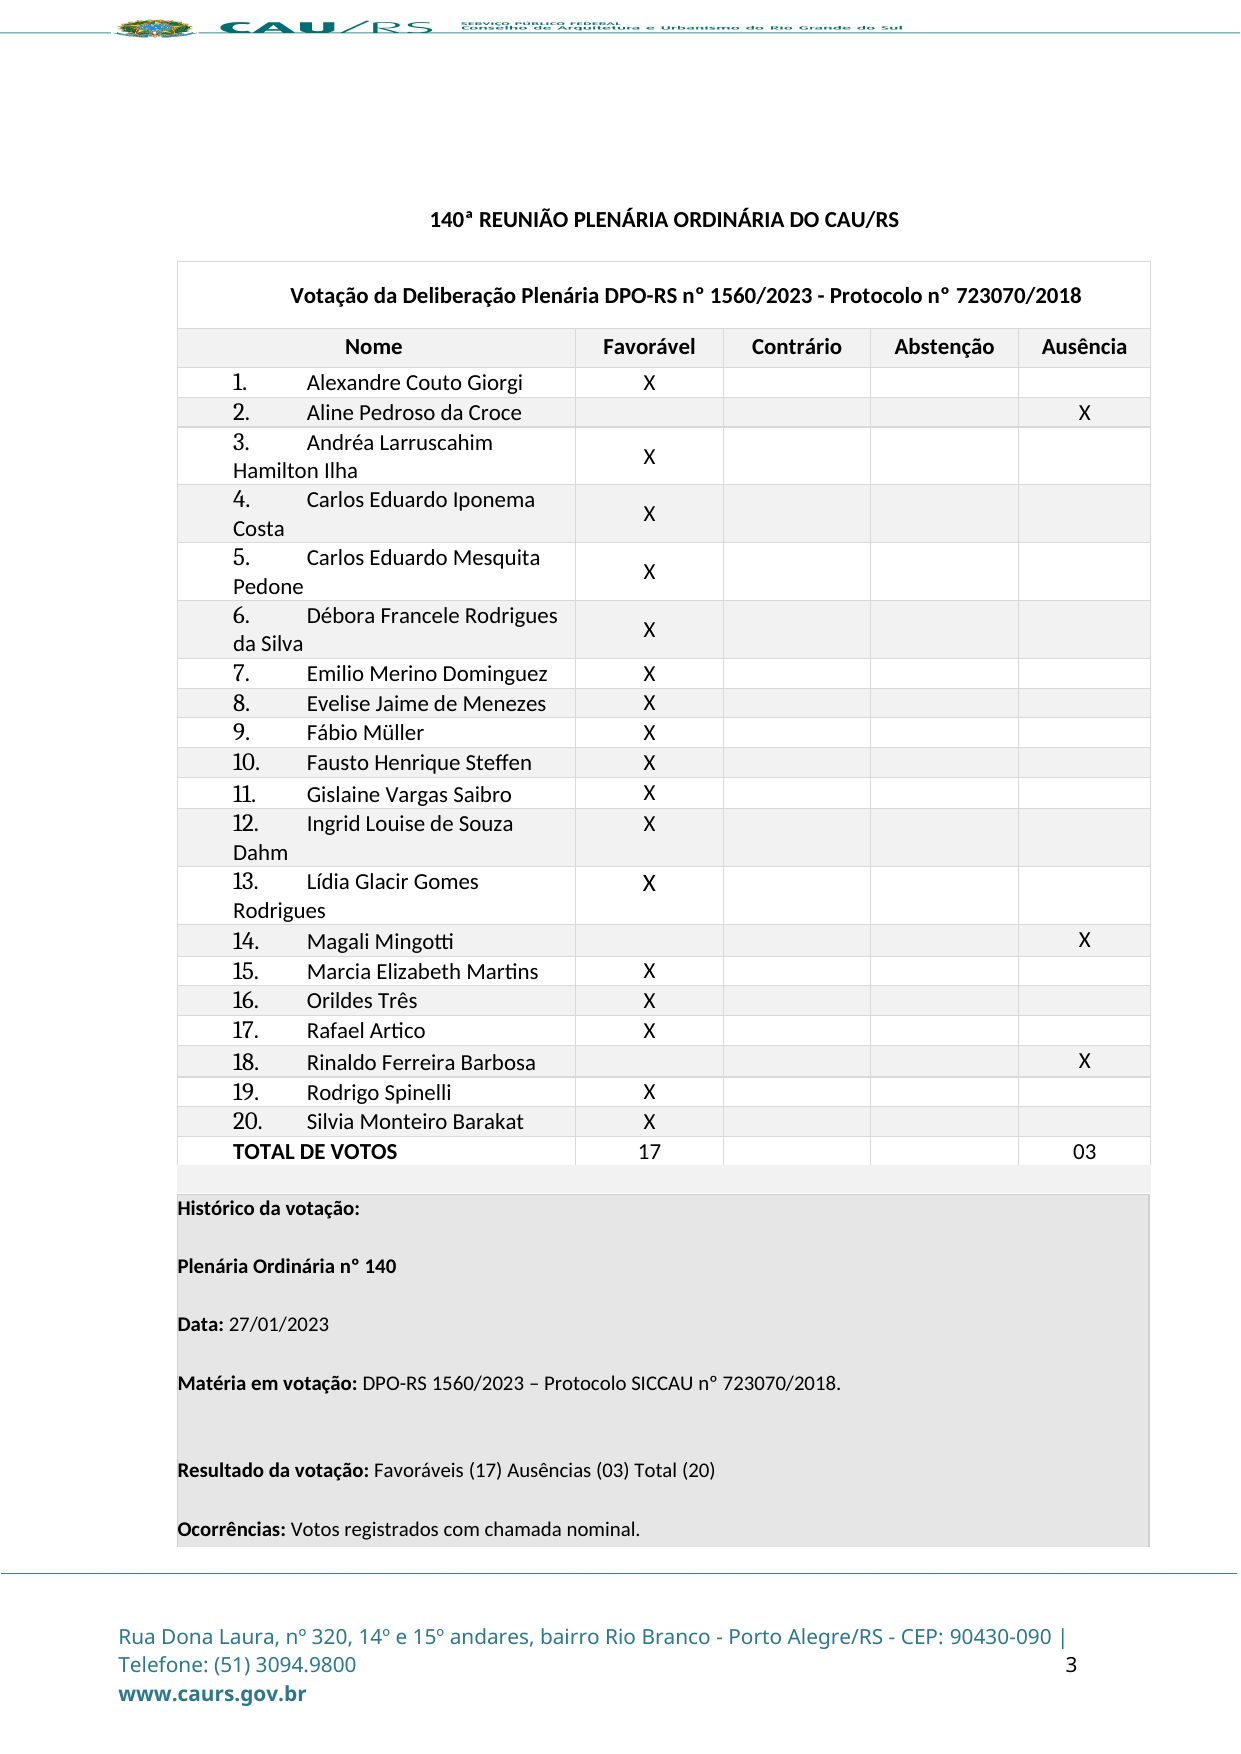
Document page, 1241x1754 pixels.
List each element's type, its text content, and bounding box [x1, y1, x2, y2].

table_cell [871, 957, 1018, 985]
table_cell [871, 925, 1018, 956]
table_cell X [576, 1078, 723, 1106]
table_cell Andréa Larruscahim Hamilton Ilha [178, 428, 575, 484]
table_cell X [576, 543, 723, 600]
table_cell [724, 1046, 870, 1076]
table_cell [871, 659, 1018, 687]
table_cell X [1019, 925, 1150, 956]
table_cell [1019, 1107, 1150, 1136]
table_cell [724, 398, 870, 426]
table_cell [724, 986, 870, 1015]
table_cell Evelise Jaime de Menezes [178, 689, 575, 717]
text 140ª REUNIÃO PLENÁRIA ORDINÁRIA DO CAU/RS [177, 205, 1152, 233]
table_cell [724, 925, 870, 956]
table_cell [871, 689, 1018, 717]
table_cell [1019, 957, 1150, 985]
table_cell [1019, 368, 1150, 397]
table_cell Ocorrências: Votos registrados com chamada nominal. [178, 1516, 1148, 1547]
table_cell [871, 1016, 1018, 1045]
table_cell Rinaldo Ferreira Barbosa [178, 1046, 575, 1076]
table_cell [724, 809, 870, 866]
table_cell [724, 543, 870, 600]
table_cell [871, 601, 1018, 658]
table_cell Plenária Ordinária nº 140 [178, 1253, 1148, 1311]
table_cell X [576, 368, 723, 397]
table_cell Carlos Eduardo Iponema Costa [178, 485, 575, 542]
table_cell [1019, 1016, 1150, 1045]
table_cell [871, 718, 1018, 747]
table_cell [871, 368, 1018, 397]
table_cell [724, 748, 870, 777]
table_cell [724, 867, 870, 924]
table_cell [1019, 748, 1150, 777]
table_cell X [576, 778, 723, 808]
table_cell Rodrigo Spinelli [178, 1078, 575, 1106]
table_cell [1019, 659, 1150, 687]
table_cell X [576, 601, 723, 658]
table_cell [724, 718, 870, 747]
table_cell Orildes Três [178, 986, 575, 1015]
table_cell [1019, 778, 1150, 808]
table_cell [1019, 601, 1150, 658]
table_header Histórico da votação: [178, 1195, 1148, 1253]
table_cell [724, 778, 870, 808]
table_cell X [576, 1016, 723, 1045]
table_cell Fausto Henrique Steffen [178, 748, 575, 777]
table_cell [871, 1165, 1018, 1193]
table_cell [724, 485, 870, 542]
table_cell X [576, 485, 723, 542]
table_cell [871, 543, 1018, 600]
table_cell X [576, 809, 723, 866]
table_cell [871, 398, 1018, 426]
table_cell Débora Francele Rodrigues da Silva [178, 601, 575, 658]
table_cell [724, 601, 870, 658]
table_cell Carlos Eduardo Mesquita Pedone [178, 543, 575, 600]
table_cell X [576, 748, 723, 777]
table_cell [576, 925, 723, 956]
table_cell [1019, 543, 1150, 600]
table_cell Favorável [576, 329, 723, 367]
table_cell [724, 1016, 870, 1045]
table_cell [724, 1107, 870, 1136]
table_cell Lídia Glacir Gomes Rodrigues [178, 867, 575, 924]
table_cell [1019, 867, 1150, 924]
table_cell Rafael Artico [178, 1016, 575, 1045]
table_cell [871, 809, 1018, 866]
table_cell Silvia Monteiro Barakat [178, 1107, 575, 1136]
table_cell [177, 1165, 723, 1193]
table_cell [724, 1078, 870, 1106]
table_cell [724, 428, 870, 484]
table_cell [1019, 986, 1150, 1015]
table_cell Resultado da votação: Favoráveis (17) Ausências (03) Total (20) [178, 1457, 1148, 1516]
table_cell Fábio Müller [178, 718, 575, 747]
table_cell [871, 867, 1018, 924]
table_cell X [576, 1107, 723, 1136]
table_cell Aline Pedroso da Croce [178, 398, 575, 426]
table_cell [871, 986, 1018, 1015]
table_cell [576, 1046, 723, 1076]
table_cell [724, 689, 870, 717]
table_cell [1019, 1078, 1150, 1106]
table_cell [871, 428, 1018, 484]
table_cell [724, 1137, 870, 1165]
table_cell Marcia Elizabeth Martins [178, 957, 575, 985]
table_cell [576, 398, 723, 426]
table_cell [723, 1165, 871, 1193]
table_cell Emilio Merino Dominguez [178, 659, 575, 687]
table_cell [871, 1107, 1018, 1136]
table_cell 17 [576, 1137, 723, 1165]
table_header Votação da Deliberação Plenária DPO-RS nº 1560/2023 - Protocolo nº 723070/2018 [178, 262, 1150, 328]
table_cell Ausência [1019, 329, 1150, 367]
table_cell X [576, 957, 723, 985]
table_cell Data: 27/01/2023 Matéria em votação: DPO-RS 1560/2023 – Protocolo SICCAU nº 723070/2018. [178, 1311, 1148, 1457]
table_cell X [576, 867, 723, 924]
table_cell [871, 485, 1018, 542]
table_cell [724, 659, 870, 687]
table_cell X [1019, 1046, 1150, 1076]
table_cell X [576, 428, 723, 484]
table_cell X [576, 986, 723, 1015]
table_cell 03 [1019, 1137, 1150, 1165]
table_cell Ingrid Louise de Souza Dahm [178, 809, 575, 866]
table_cell X [1019, 398, 1150, 426]
table_cell Contrário [724, 329, 870, 367]
table_cell [1019, 485, 1150, 542]
table_cell [1019, 809, 1150, 866]
table_cell X [576, 718, 723, 747]
table_cell Gislaine Vargas Saibro [178, 778, 575, 808]
table_cell [1019, 428, 1150, 484]
table_cell X [576, 689, 723, 717]
table_cell Alexandre Couto Giorgi [178, 368, 575, 397]
table_cell [1018, 1165, 1151, 1193]
table_cell Nome [178, 329, 575, 367]
table_cell [1019, 689, 1150, 717]
table_cell X [576, 659, 723, 687]
table_cell Magali Mingotti [178, 925, 575, 956]
table_cell Abstenção [871, 329, 1018, 367]
table_cell [871, 1137, 1018, 1165]
table_cell [724, 957, 870, 985]
table_cell [871, 1046, 1018, 1076]
table_cell TOTAL DE VOTOS [178, 1137, 575, 1165]
table_cell [871, 778, 1018, 808]
table_cell [871, 1078, 1018, 1106]
table_cell [871, 748, 1018, 777]
table_cell [724, 368, 870, 397]
table_cell [1019, 718, 1150, 747]
